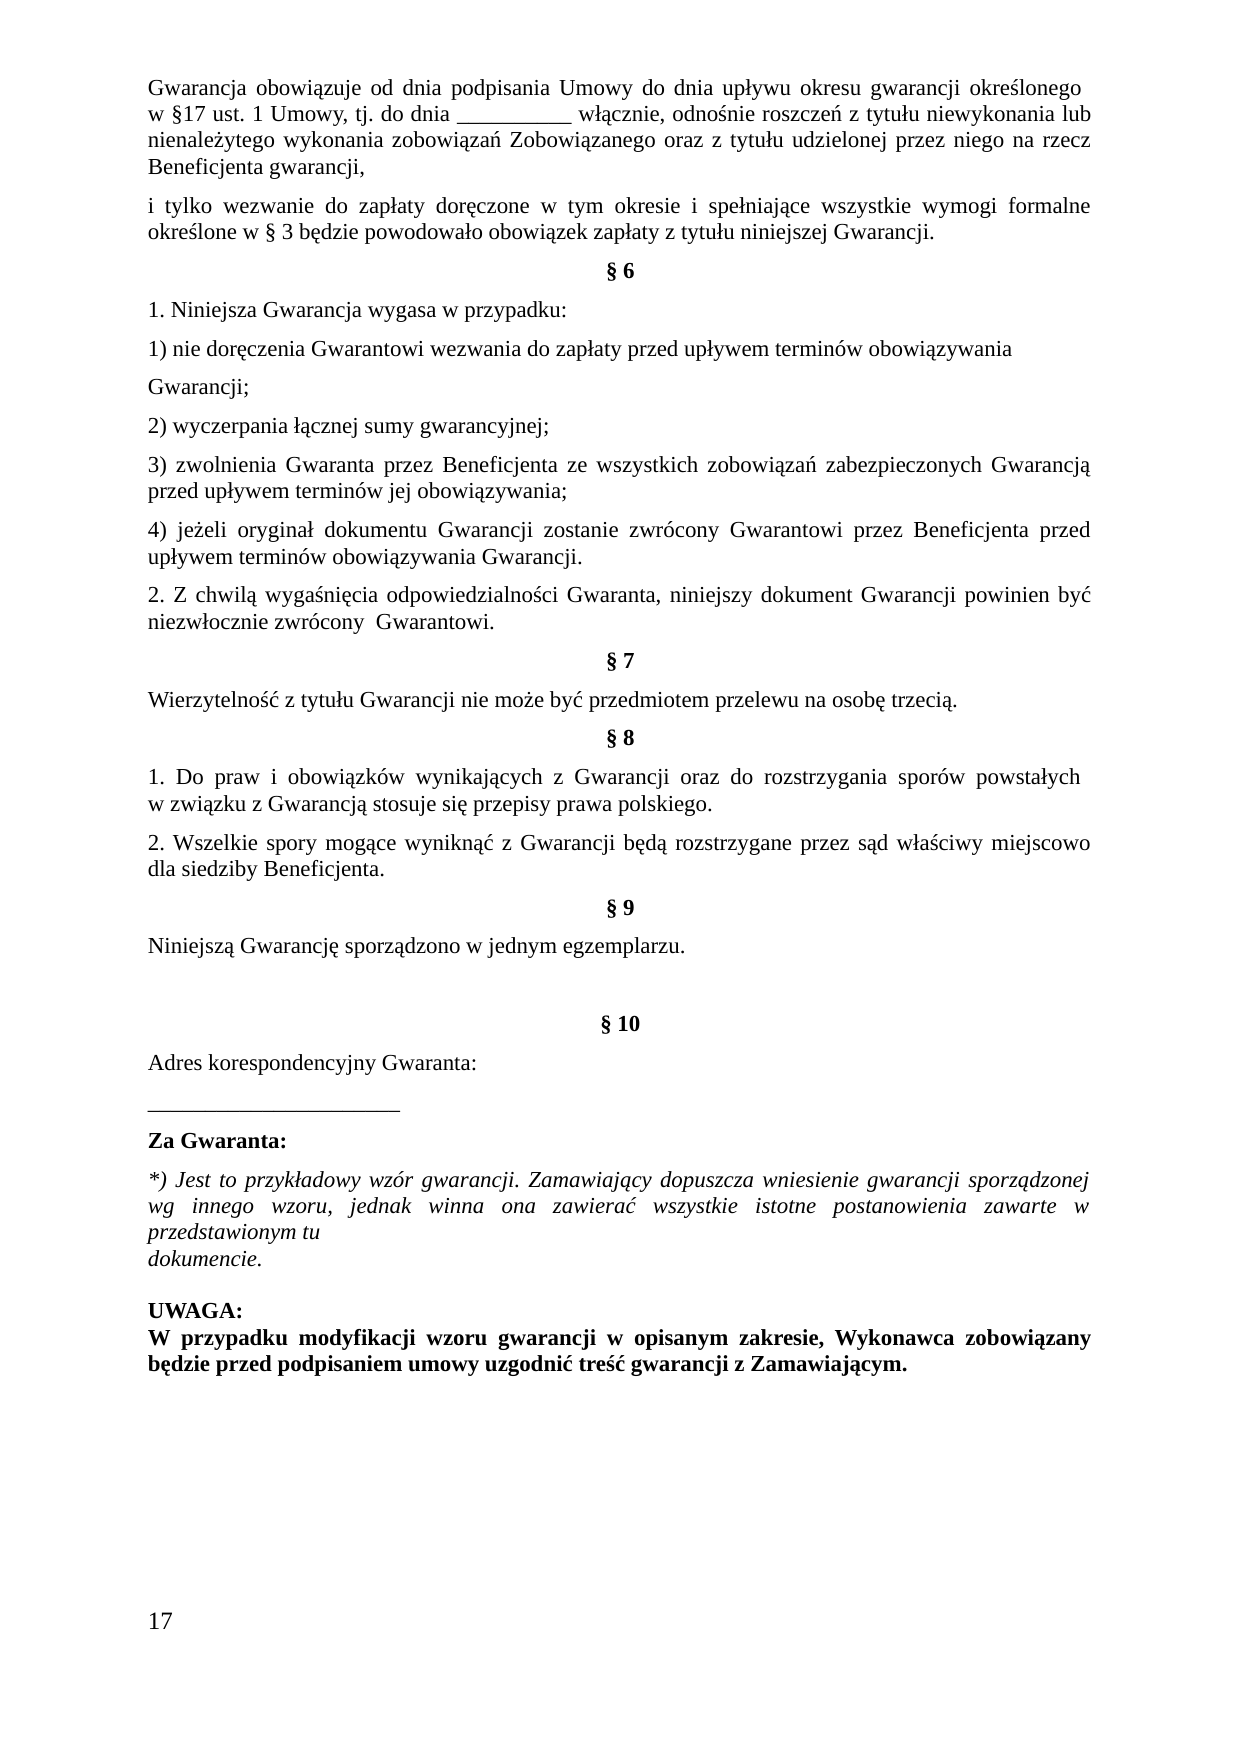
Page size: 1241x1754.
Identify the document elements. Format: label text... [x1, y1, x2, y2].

text Niniejszą Gwarancję sporządzono w jednym egzemplarzu. [148, 933, 1092, 959]
text 1. Niniejsza Gwarancja wygasa w przypadku: [148, 296, 1092, 322]
text 2. Wszelkie spory mogące wyniknąć z Gwarancji będą rozstrzygane przez sąd właściwy miejscowo dla siedziby Beneficjenta. [148, 828, 1092, 881]
text W przypadku modyfikacji wzoru gwarancji w opisanym zakresie, Wykonawca zobowiązany będzie przed podpisaniem umowy uzgodnić treść gwarancji z Zamawiającym. [148, 1324, 1092, 1377]
text Adres korespondencyjny Gwaranta: [148, 1049, 1092, 1076]
text 1) nie doręczenia Gwarantowi wezwania do zapłaty przed upływem terminów obowiązywania [148, 334, 1092, 361]
text 3) zwolnienia Gwaranta przez Beneficjenta ze wszystkich zobowiązań zabezpieczonych Gwarancją przed upływem terminów jej obowiązywania; [148, 451, 1092, 504]
text i tylko wezwanie do zapłaty doręczone w tym okresie i spełniające wszystkie wymogi formalne określone w § 3 będzie powodowało obowiązek zapłaty z tytułu niniejszej Gwarancji. [148, 192, 1092, 244]
text Gwarancji; [148, 373, 1092, 400]
text § 10 [148, 1010, 1092, 1037]
text ______________________ [148, 1088, 1092, 1114]
text § 7 [148, 647, 1092, 673]
text 2) wyczerpania łącznej sumy gwarancyjnej; [148, 412, 1092, 439]
text *) Jest to przykładowy wzór gwarancji. Zamawiający dopuszcza wniesienie gwarancji sporządzonej wg innego wzoru, jednak winna ona zawierać wszystkie istotne postanowienia zawarte w przedstawionym tu [148, 1166, 1092, 1245]
text § 6 [148, 257, 1092, 283]
text Za Gwaranta: [148, 1127, 1092, 1153]
text Gwarancja obowiązuje od dnia podpisania Umowy do dnia upływu okresu gwarancji określonego w §17 ust. 1 Umowy, tj. do dnia __________ włącznie, odnośnie roszczeń z tytułu niewykonania lub nienależytego wykonania zobowiązań Zobowiązanego oraz z tytułu udzielonej przez niego na rzecz Beneficjenta gwarancji, [148, 74, 1092, 179]
text 1. Do praw i obowiązków wynikających z Gwarancji oraz do rozstrzygania sporów powstałych w związku z Gwarancją stosuje się przepisy prawa polskiego. [148, 763, 1092, 816]
text UWAGA: [148, 1297, 1092, 1324]
text 4) jeżeli oryginał dokumentu Gwarancji zostanie zwrócony Gwarantowi przez Beneficjenta przed upływem terminów obowiązywania Gwarancji. [148, 516, 1092, 569]
text § 9 [148, 894, 1092, 920]
text dokumencie. [148, 1245, 1092, 1271]
text Wierzytelność z tytułu Gwarancji nie może być przedmiotem przelewu na osobę trzecią. [148, 686, 1092, 712]
text 2. Z chwilą wygaśnięcia odpowiedzialności Gwaranta, niniejszy dokument Gwarancji powinien być niezwłocznie zwrócony Gwarantowi. [148, 582, 1092, 634]
text § 8 [148, 724, 1092, 751]
